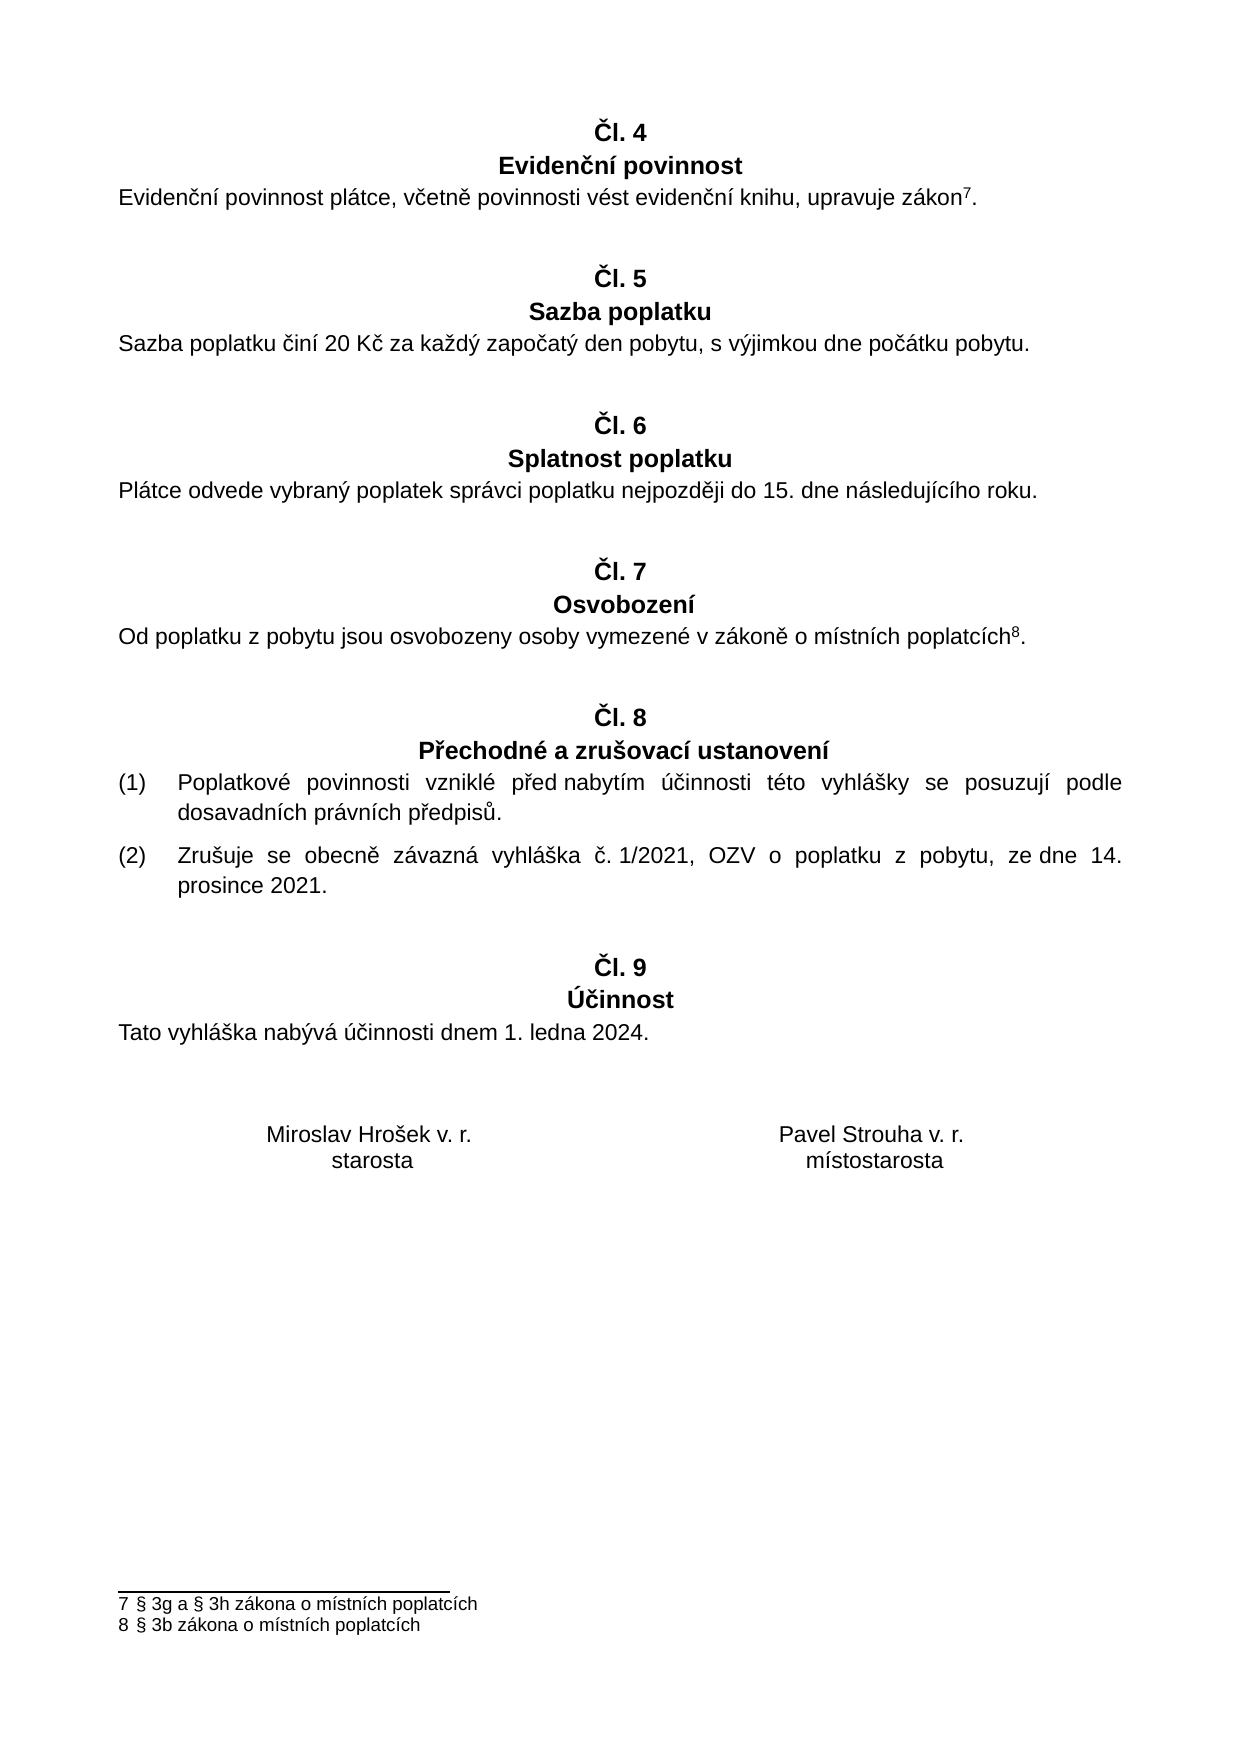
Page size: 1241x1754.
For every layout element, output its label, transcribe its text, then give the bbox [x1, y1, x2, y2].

text § 3b zákona o místních poplatcích [118, 1614, 1122, 1635]
text Evidenční povinnost plátce, včetně povinnosti vést evidenční knihu, upravuje zákon. [118, 184, 1122, 211]
text Plátce odvede vybraný poplatek správci poplatku nejpozději do 15. dne následujícího roku. [118, 477, 1122, 503]
subtitle Čl. 8 Přechodné a zrušovací ustanovení [118, 703, 1122, 765]
text § 3g a § 3h zákona o místních poplatcích [118, 1592, 1122, 1614]
text Sazba poplatku činí 20 Kč za každý započatý den pobytu, s výjimkou dne počátku pobytu. [118, 330, 1122, 357]
subtitle Čl. 6 Splatnost poplatku [118, 411, 1122, 472]
table_cell [118, 1179, 620, 1297]
text Od poplatku z pobytu jsou osvobozeny osoby vymezené v zákoně o místních poplatcích. [118, 623, 1122, 649]
text Tato vyhláška nabývá účinnosti dnem 1. ledna 2024. [118, 1018, 1122, 1045]
list Poplatkové povinnosti vzniklé před nabytím účinnosti této vyhlášky se posuzují podle dosavadních právních předpisů. [118, 769, 1122, 826]
table_header Miroslav Hrošek v. r. starosta [118, 1061, 620, 1179]
list Zrušuje se obecně závazná vyhláška č. 1/2021, OZV o poplatku z pobytu, ze dne 14. prosince 2021. [118, 842, 1122, 899]
subtitle Čl. 4 Evidenční povinnost [118, 118, 1122, 180]
table_header Pavel Strouha v. r. místostarosta [620, 1061, 1122, 1179]
subtitle Čl. 5 Sazba poplatku [118, 264, 1122, 326]
table_cell [620, 1179, 1122, 1297]
subtitle Čl. 9 Účinnost [118, 952, 1122, 1014]
subtitle Čl. 7 Osvobození [118, 557, 1122, 619]
